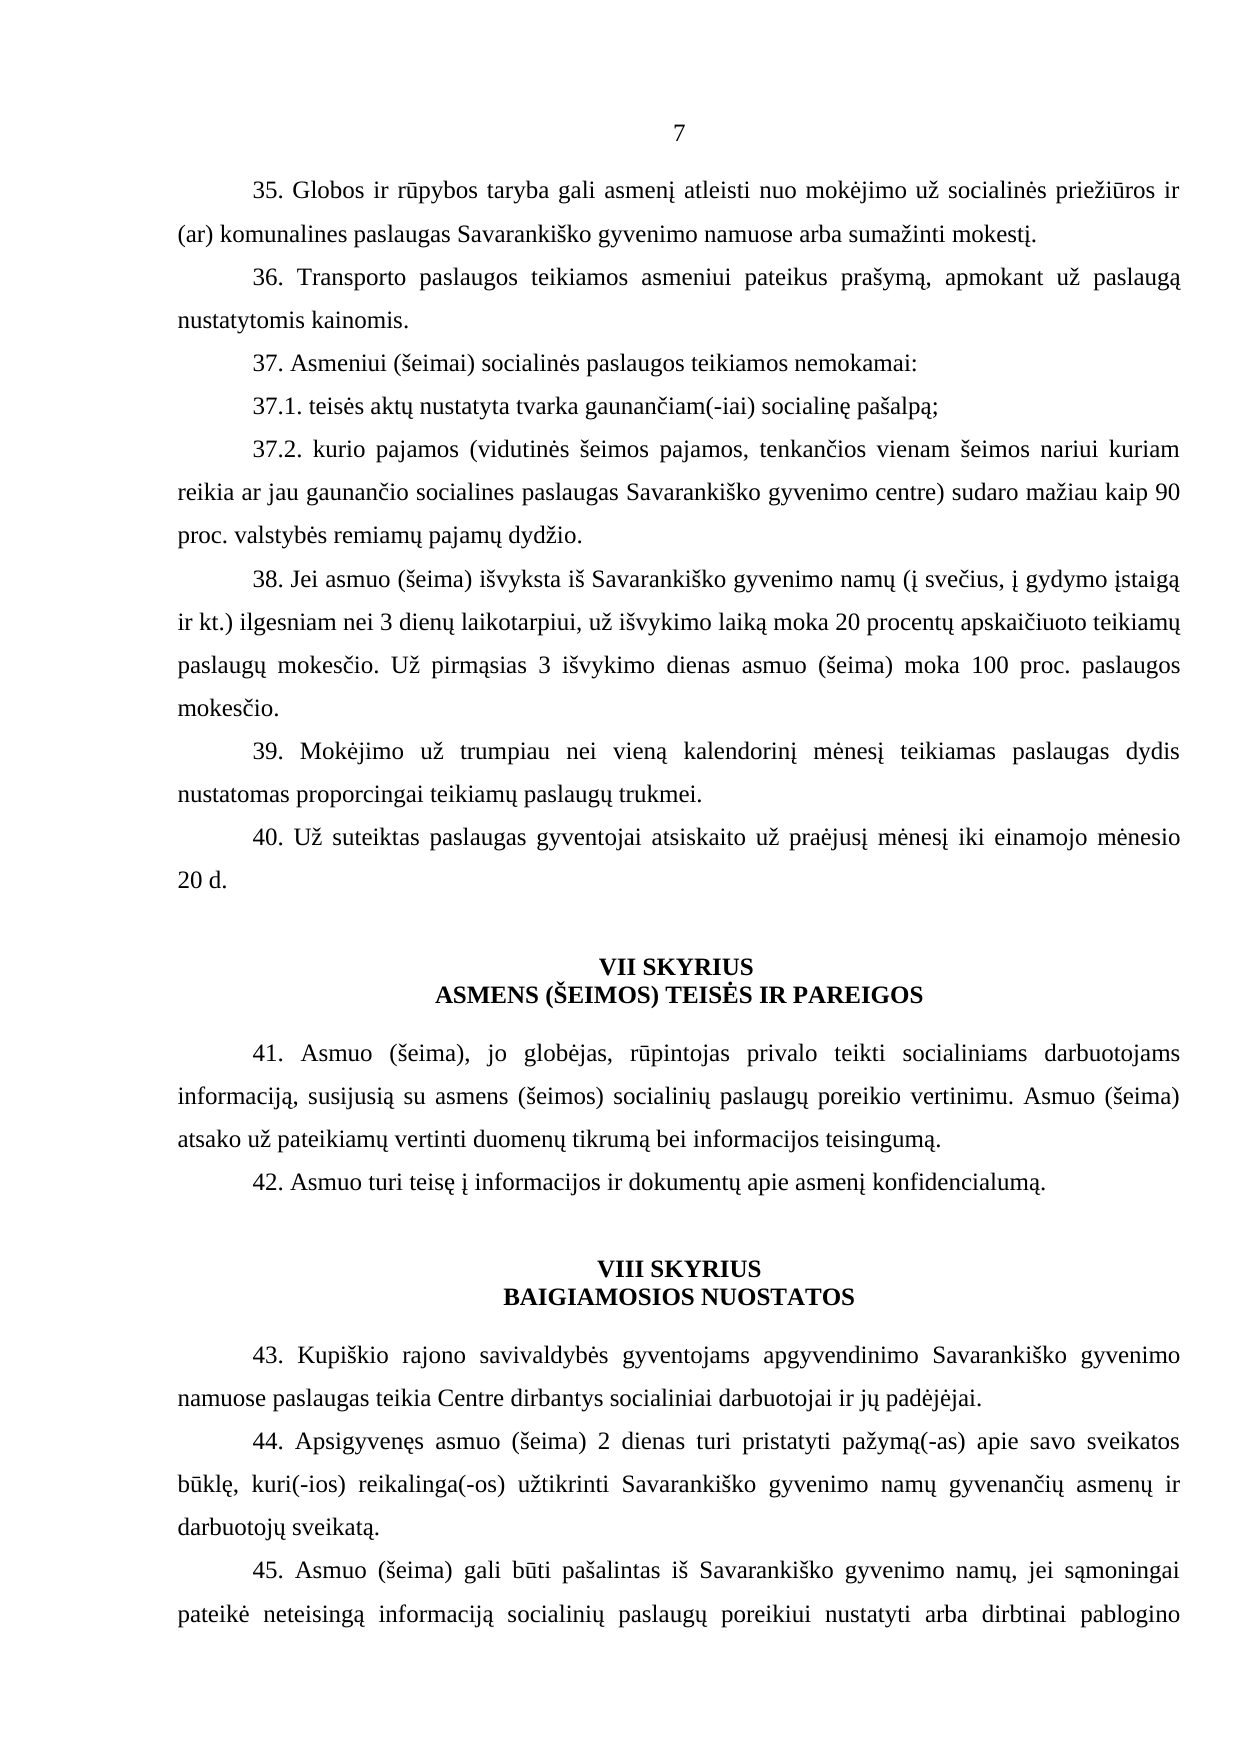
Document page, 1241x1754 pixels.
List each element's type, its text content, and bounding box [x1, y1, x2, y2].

text 42. Asmuo turi teisę į informacijos ir dokumentų apie asmenį konfidencialumą. [177, 1167, 1181, 1196]
text 37.2. kurio pajamos (vidutinės šeimos pajamos, tenkančios vienam šeimos nariui kuriam reikia ar jau gaunančio socialines paslaugas Savarankiško gyvenimo centre) sudaro mažiau kaip 90 proc. valstybės remiamų pajamų dydžio. [177, 434, 1181, 549]
text 36. Transporto paslaugos teikiamos asmeniui pateikus prašymą, apmokant už paslaugą nustatytomis kainomis. [177, 262, 1181, 334]
text ASMENS (ŠEIMOS) TEISĖS IR PAREIGOS [177, 981, 1181, 1009]
text 43. Kupiškio rajono savivaldybės gyventojams apgyvendinimo Savarankiško gyvenimo namuose paslaugas teikia Centre dirbantys socialiniai darbuotojai ir jų padėjėjai. [177, 1340, 1181, 1412]
text VIII SKYRIUS [177, 1254, 1181, 1282]
text 38. Jei asmuo (šeima) išvyksta iš Savarankiško gyvenimo namų (į svečius, į gydymo įstaigą ir kt.) ilgesniam nei 3 dienų laikotarpiui, už išvykimo laiką moka 20 procentų apskaičiuoto teikiamų paslaugų mokesčio. Už pirmąsias 3 išvykimo dienas asmuo (šeima) moka 100 proc. paslaugos mokesčio. [177, 564, 1181, 722]
text 37. Asmeniui (šeimai) socialinės paslaugos teikiamos nemokamai: [177, 348, 1181, 377]
text BAIGIAMOSIOS NUOSTATOS [177, 1282, 1181, 1311]
text 41. Asmuo (šeima), jo globėjas, rūpintojas privalo teikti socialiniams darbuotojams informaciją, susijusią su asmens (šeimos) socialinių paslaugų poreikio vertinimu. Asmuo (šeima) atsako už pateikiamų vertinti duomenų tikrumą bei informacijos teisingumą. [177, 1038, 1181, 1153]
text 37.1. teisės aktų nustatyta tvarka gaunančiam(-iai) socialinę pašalpą; [177, 391, 1181, 420]
text 35. Globos ir rūpybos taryba gali asmenį atleisti nuo mokėjimo už socialinės priežiūros ir (ar) komunalines paslaugas Savarankiško gyvenimo namuose arba sumažinti mokestį. [177, 176, 1181, 247]
text 44. Apsigyvenęs asmuo (šeima) 2 dienas turi pristatyti pažymą(-as) apie savo sveikatos būklę, kuri(-ios) reikalinga(-os) užtikrinti Savarankiško gyvenimo namų gyvenančių asmenų ir darbuotojų sveikatą. [177, 1426, 1181, 1541]
text 39. Mokėjimo už trumpiau nei vieną kalendorinį mėnesį teikiamas paslaugas dydis nustatomas proporcingai teikiamų paslaugų trukmei. [177, 736, 1181, 808]
text 45. Asmuo (šeima) gali būti pašalintas iš Savarankiško gyvenimo namų, jei sąmoningai pateikė neteisingą informaciją socialinių paslaugų poreikiui nustatyti arba dirbtinai pablogino [177, 1556, 1181, 1627]
text VII SKYRIUS [177, 952, 1181, 981]
text 40. Už suteiktas paslaugas gyventojai atsiskaito už praėjusį mėnesį iki einamojo mėnesio 20 d. [177, 822, 1181, 894]
